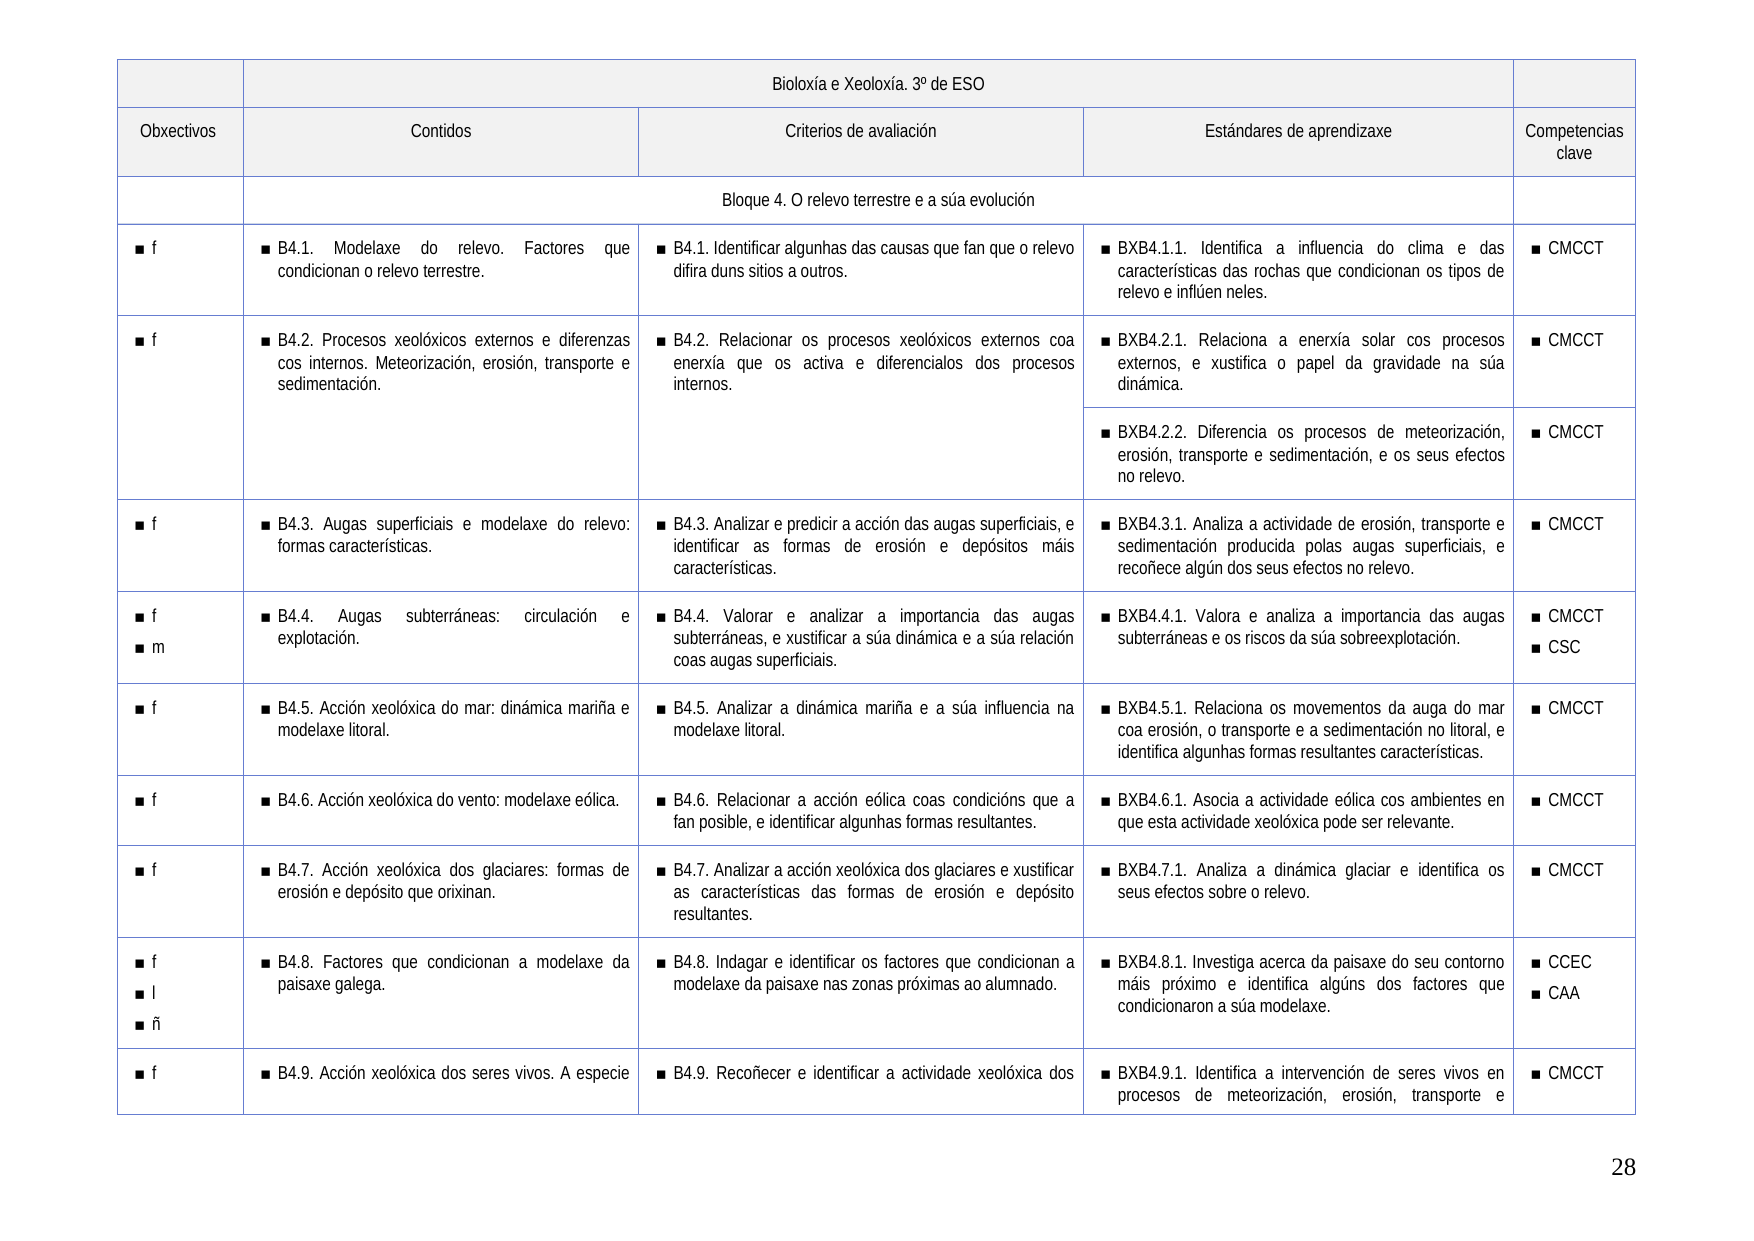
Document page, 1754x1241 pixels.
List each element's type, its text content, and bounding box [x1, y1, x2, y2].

table_cell BXB4.2.2. Diferencia os procesos de meteorización, erosión, transporte e sedimentación, e os seus efectos no relevo. [1084, 408, 1513, 499]
table_header [118, 60, 243, 107]
table_cell B4.4. Augas subterráneas: circulación e explotación. [244, 592, 638, 683]
table_header Bioloxía e Xeoloxía. 3º de ESO [244, 60, 1513, 107]
table_cell B4.6. Acción xeolóxica do vento: modelaxe eólica. [244, 776, 638, 845]
table_cell BXB4.1.1. Identifica a influencia do clima e das características das rochas que condicionan os tipos de relevo e inflúen neles. [1084, 225, 1513, 315]
table_cell B4.3. Augas superficiais e modelaxe do relevo: formas características. [244, 500, 638, 591]
table_cell B4.4. Valorar e analizar a importancia das augas subterráneas, e xustificar a súa dinámica e a súa relación coas augas superficiais. [639, 592, 1083, 683]
table_cell BXB4.4.1. Valora e analiza a importancia das augas subterráneas e os riscos da súa sobreexplotación. [1084, 592, 1513, 683]
table_cell [118, 177, 243, 223]
table_cell CMCCT [1514, 500, 1635, 591]
table_cell Competencias clave [1514, 108, 1635, 176]
table_cell f [118, 316, 243, 499]
table_cell CMCCT [1514, 408, 1635, 499]
table_cell BXB4.8.1. Investiga acerca da paisaxe do seu contorno máis próximo e identifica algúns dos factores que condicionaron a súa modelaxe. [1084, 938, 1513, 1048]
table_cell CMCCT [1514, 225, 1635, 315]
table_cell CMCCT [1514, 684, 1635, 775]
table_cell f [118, 684, 243, 775]
table_cell B4.9. Acción xeolóxica dos seres vivos. A especie [244, 1049, 638, 1114]
table_cell B4.3. Analizar e predicir a acción das augas superficiais, e identificar as formas de erosión e depósitos máis características. [639, 500, 1083, 591]
table_cell f l ñ [118, 938, 243, 1048]
table_cell CMCCT CSC [1514, 592, 1635, 683]
table_cell BXB4.3.1. Analiza a actividade de erosión, transporte e sedimentación producida polas augas superficiais, e recoñece algún dos seus efectos no relevo. [1084, 500, 1513, 591]
table_cell Criterios de avaliación [639, 108, 1083, 176]
table_cell B4.7. Analizar a acción xeolóxica dos glaciares e xustificar as características das formas de erosión e depósito resultantes. [639, 846, 1083, 937]
table_cell CMCCT [1514, 846, 1635, 937]
table_cell B4.9. Recoñecer e identificar a actividade xeolóxica dos [639, 1049, 1083, 1114]
table_cell CMCCT [1514, 316, 1635, 407]
table_cell B4.8. Indagar e identificar os factores que condicionan a modelaxe da paisaxe nas zonas próximas ao alumnado. [639, 938, 1083, 1048]
table_cell Estándares de aprendizaxe [1084, 108, 1513, 176]
table_cell B4.2. Procesos xeolóxicos externos e diferenzas cos internos. Meteorización, erosión, transporte e sedimentación. [244, 316, 638, 499]
table_cell BXB4.9.1. Identifica a intervención de seres vivos en procesos de meteorización, erosión, transporte e [1084, 1049, 1513, 1114]
table_cell B4.7. Acción xeolóxica dos glaciares: formas de erosión e depósito que orixinan. [244, 846, 638, 937]
table_cell BXB4.5.1. Relaciona os movementos da auga do mar coa erosión, o transporte e a sedimentación no litoral, e identifica algunhas formas resultantes características. [1084, 684, 1513, 775]
table_cell CCEC CAA [1514, 938, 1635, 1048]
table_cell f [118, 776, 243, 845]
table_cell Bloque 4. O relevo terrestre e a súa evolución [244, 177, 1513, 223]
table_cell BXB4.6.1. Asocia a actividade eólica cos ambientes en que esta actividade xeolóxica pode ser relevante. [1084, 776, 1513, 845]
table_cell CMCCT [1514, 776, 1635, 845]
table_cell [1514, 177, 1635, 223]
table_cell f [118, 500, 243, 591]
table_cell B4.1. Modelaxe do relevo. Factores que condicionan o relevo terrestre. [244, 225, 638, 315]
table_cell Obxectivos [118, 108, 243, 176]
table_cell BXB4.2.1. Relaciona a enerxía solar cos procesos externos, e xustifica o papel da gravidade na súa dinámica. [1084, 316, 1513, 407]
table_cell B4.8. Factores que condicionan a modelaxe da paisaxe galega. [244, 938, 638, 1048]
table_cell B4.1. Identificar algunhas das causas que fan que o relevo difira duns sitios a outros. [639, 225, 1083, 315]
table_cell f [118, 846, 243, 937]
table_header [1514, 60, 1635, 107]
table_cell f [118, 225, 243, 315]
table_cell f m [118, 592, 243, 683]
table_cell B4.2. Relacionar os procesos xeolóxicos externos coa enerxía que os activa e diferencialos dos procesos internos. [639, 316, 1083, 499]
table_cell B4.5. Acción xeolóxica do mar: dinámica mariña e modelaxe litoral. [244, 684, 638, 775]
table_cell BXB4.7.1. Analiza a dinámica glaciar e identifica os seus efectos sobre o relevo. [1084, 846, 1513, 937]
table_cell B4.5. Analizar a dinámica mariña e a súa influencia na modelaxe litoral. [639, 684, 1083, 775]
table_cell Contidos [244, 108, 638, 176]
table_cell B4.6. Relacionar a acción eólica coas condicións que a fan posible, e identificar algunhas formas resultantes. [639, 776, 1083, 845]
table_cell f g m [118, 1049, 243, 1114]
table_cell CMCCT [1514, 1049, 1635, 1114]
